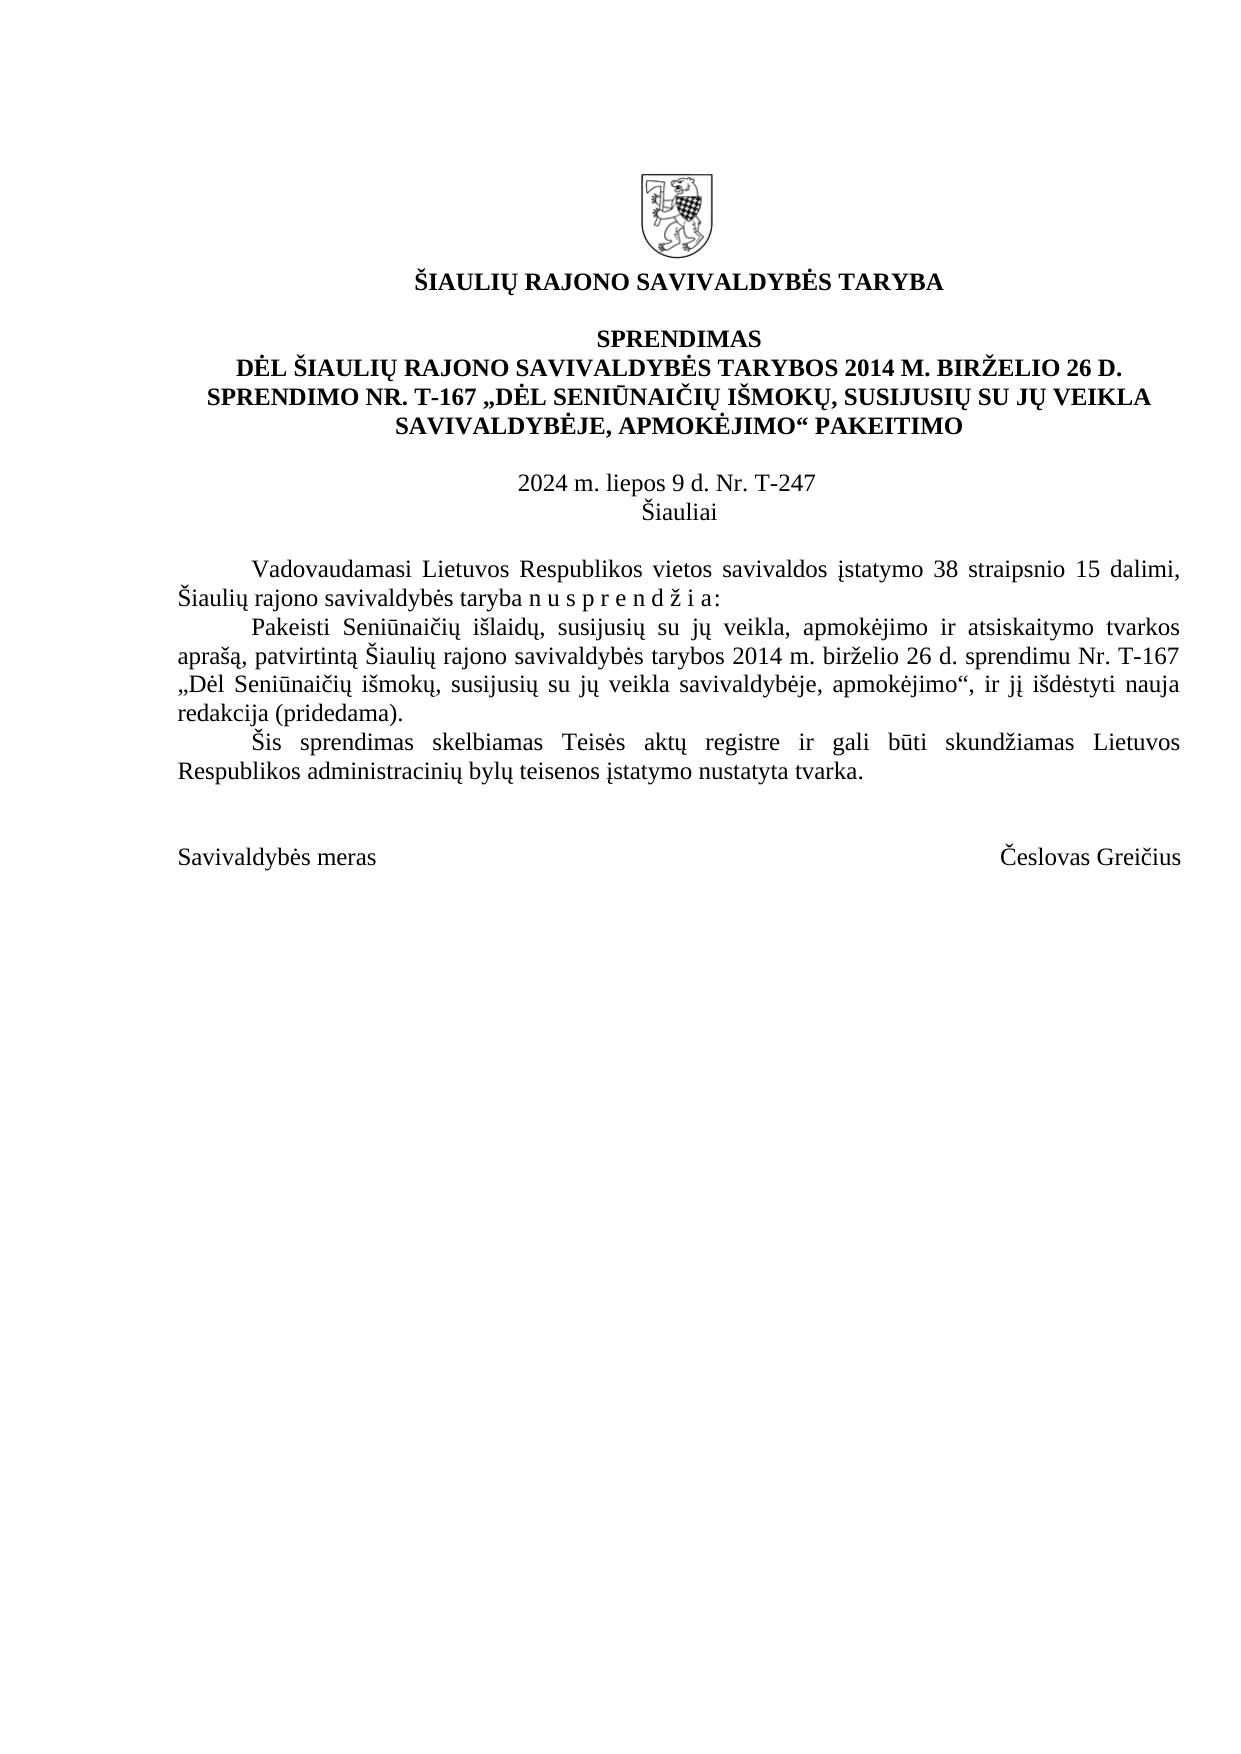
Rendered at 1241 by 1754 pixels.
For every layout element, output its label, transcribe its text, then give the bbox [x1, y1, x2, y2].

text Vadovaudamasi Lietuvos Respublikos vietos savivaldos įstatymo 38 straipsnio 15 dalimi, Šiaulių rajono savivaldybės taryba nusprendžia: [177, 554, 1181, 612]
text 2024 m. liepos 9 d. Nr. T-247 [177, 468, 1181, 497]
text SPRENDIMAS [177, 324, 1181, 353]
text Šiauliai [177, 497, 1181, 526]
text ŠIAULIŲ RAJONO SAVIVALDYBĖS TARYBA [177, 267, 1181, 296]
text Pakeisti Seniūnaičių išlaidų, susijusių su jų veikla, apmokėjimo ir atsiskaitymo tvarkos aprašą, patvirtintą Šiaulių rajono savivaldybės tarybos 2014 m. birželio 26 d. sprendimu Nr. T-167 „Dėl Seniūnaičių išmokų, susijusių su jų veikla savivaldybėje, apmokėjimo“, ir jį išdėstyti nauja redakcija (pridedama). [177, 612, 1181, 727]
text Savivaldybės meras Česlovas Greičius [177, 842, 1181, 871]
text Šis sprendimas skelbiamas Teisės aktų registre ir gali būti skundžiamas Lietuvos Respublikos administracinių bylų teisenos įstatymo nustatyta tvarka. [177, 727, 1181, 784]
text DĖL ŠIAULIŲ RAJONO SAVIVALDYBĖS TARYBOS 2014 M. BIRŽELIO 26 D. SPRENDIMO NR. T-167 „DĖL SENIŪNAIČIŲ IŠMOKŲ, SUSIJUSIŲ SU JŲ VEIKLA SAVIVALDYBĖJE, APMOKĖJIMO“ PAKEITIMO [177, 353, 1181, 439]
